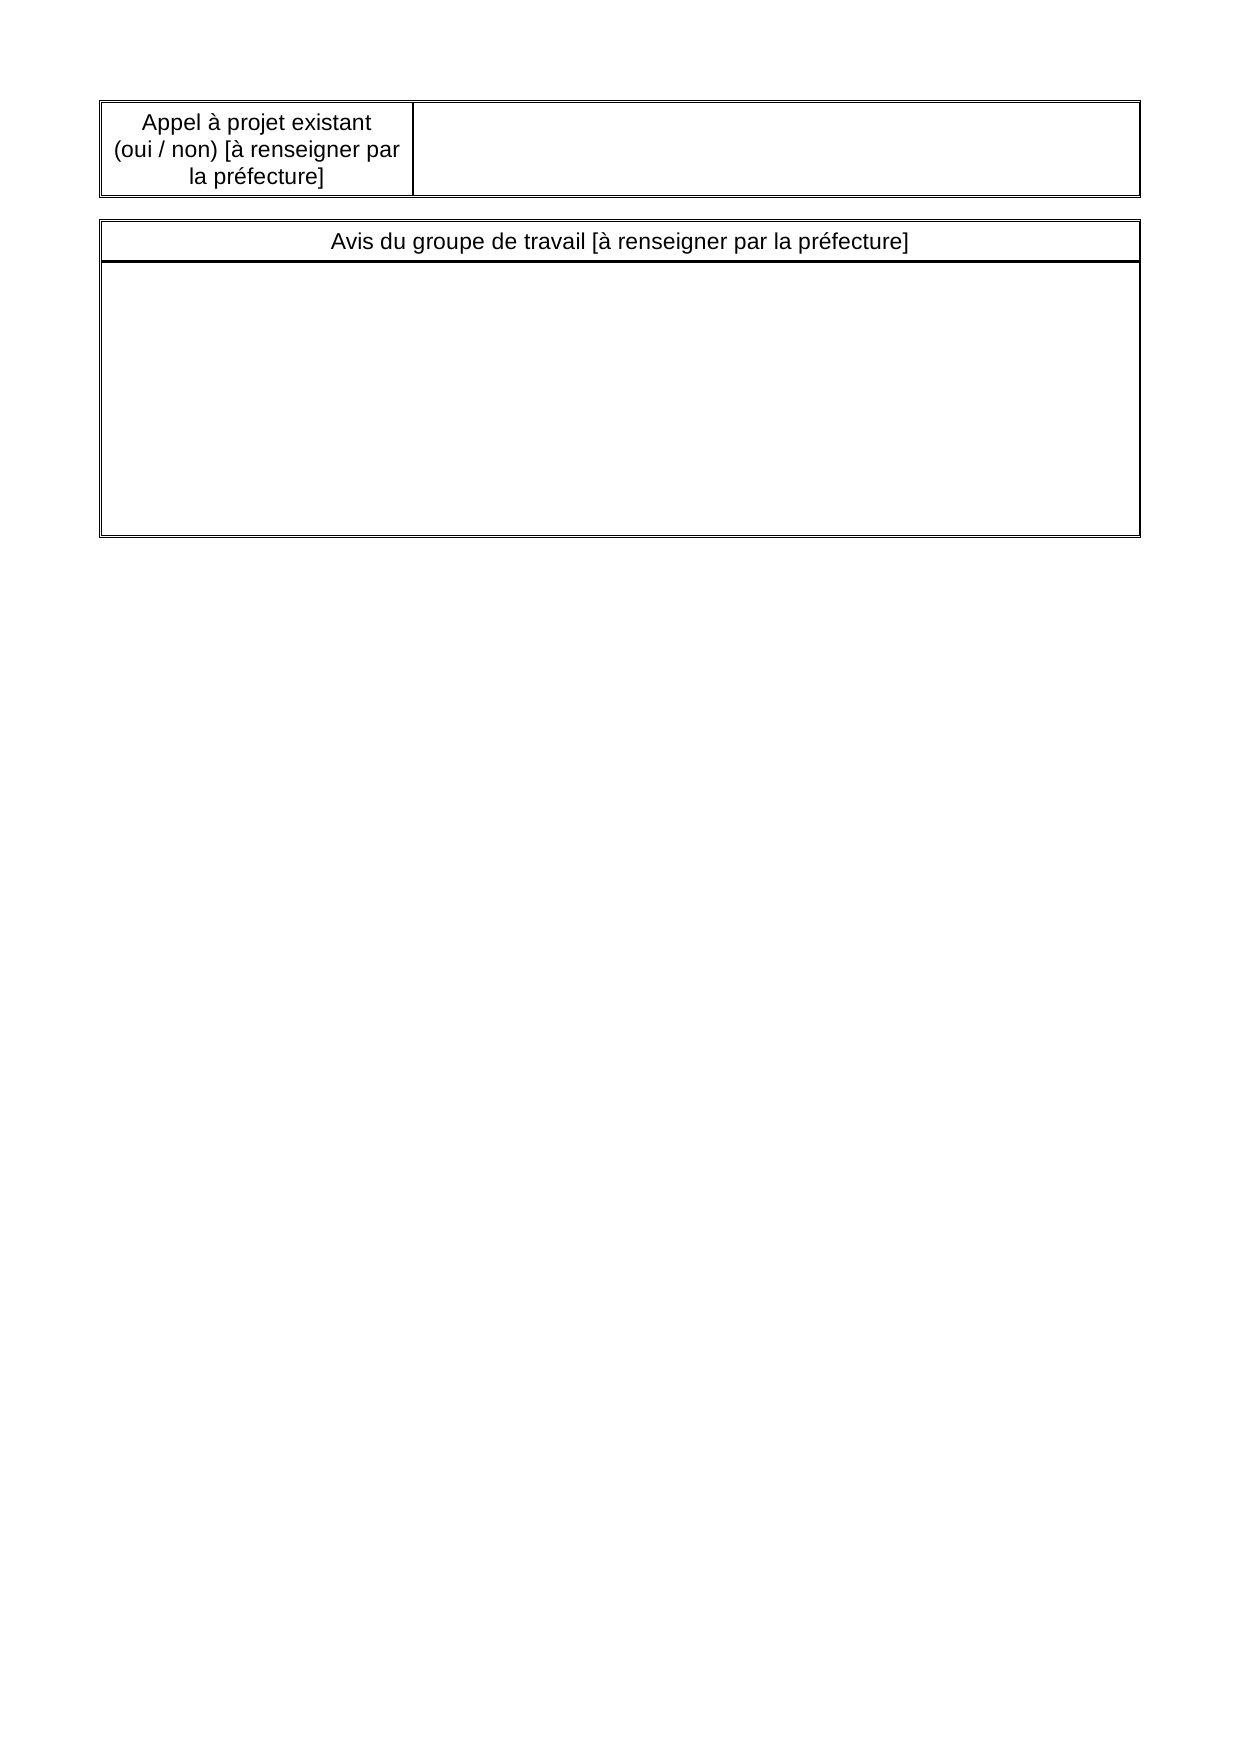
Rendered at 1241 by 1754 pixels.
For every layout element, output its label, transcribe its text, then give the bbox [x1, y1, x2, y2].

table_cell Appel à projet existant (oui / non) [à renseigner par la préfecture] [102, 103, 412, 195]
table_cell [102, 263, 1139, 535]
table_header Avis du groupe de travail [à renseigner par la préfecture] [102, 222, 1139, 260]
table_cell [414, 103, 1139, 195]
